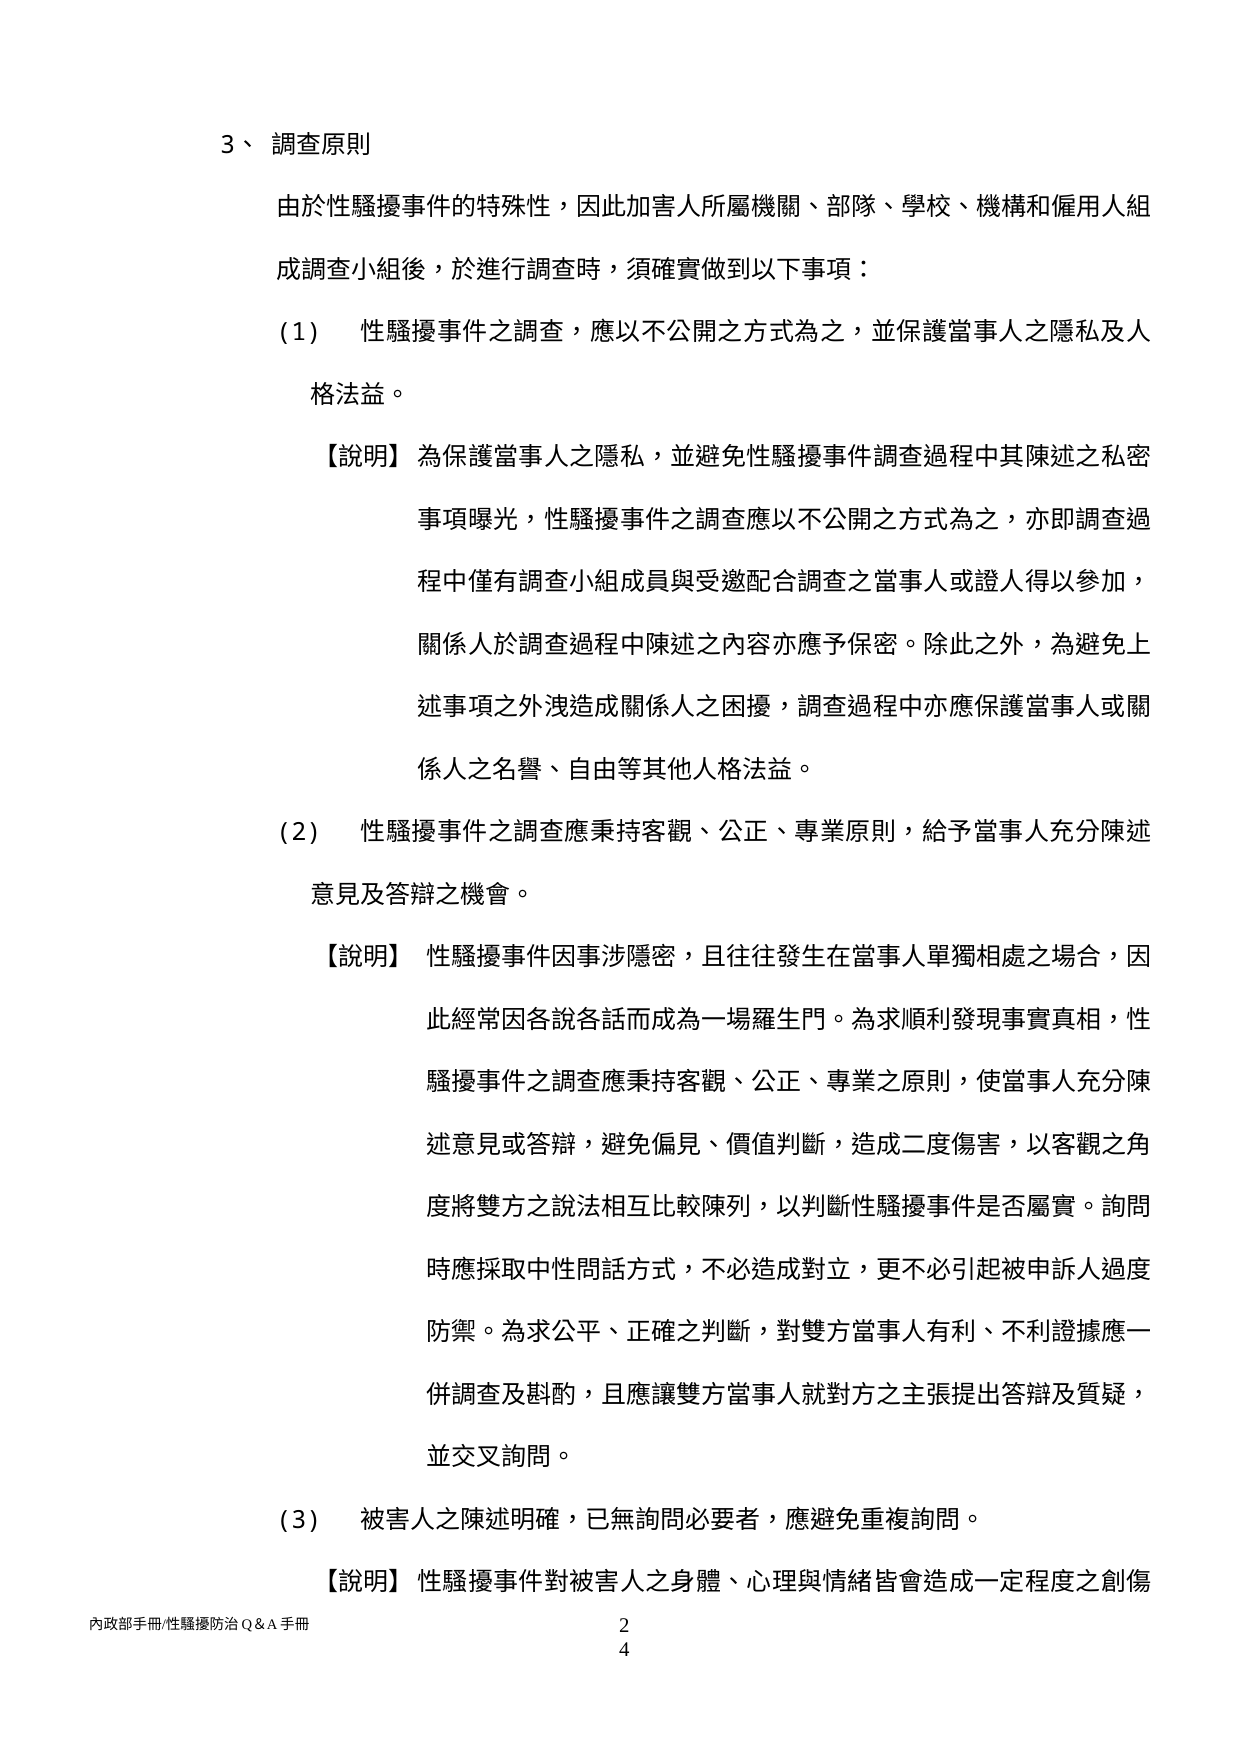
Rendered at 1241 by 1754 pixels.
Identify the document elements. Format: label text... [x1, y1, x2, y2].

text (3) 被害人之陳述明確，已無詢問必要者，應避免重複詢問。 [276, 1476, 1152, 1538]
text (1) 性騷擾事件之調查，應以不公開之方式為之，並保護當事人之隱私及人格法益。 [276, 288, 1152, 413]
text 【說明】 性騷擾事件因事涉隱密，且往往發生在當事人單獨相處之場合，因此經常因各說各話而成為一場羅生門。為求順利發現事實真相，性騷擾事件之調查應秉持客觀、公正、專業之原則，使當事人充分陳述意見或答辯，避免偏見、價值判斷，造成二度傷害，以客觀之角度將雙方之說法相互比較陳列，以判斷性騷擾事件是否屬實。詢問時應採取中性問話方式，不必造成對立，更不必引起被申訴人過度防禦。為求公平、正確之判斷，對雙方當事人有利、不利證據應一併調查及斟酌，且應讓雙方當事人就對方之主張提出答辯及質疑，並交叉詢問。 [314, 913, 1152, 1476]
text 【說明】 為保護當事人之隱私，並避免性騷擾事件調查過程中其陳述之私密事項曝光，性騷擾事件之調查應以不公開之方式為之，亦即調查過程中僅有調查小組成員與受邀配合調查之當事人或證人得以參加，關係人於調查過程中陳述之內容亦應予保密。除此之外，為避免上述事項之外洩造成關係人之困擾，調查過程中亦應保護當事人或關係人之名譽、自由等其他人格法益。 [314, 413, 1152, 788]
text 由於性騷擾事件的特殊性，因此加害人所屬機關、部隊、學校、機構和僱用人組成調查小組後，於進行調查時，須確實做到以下事項： [276, 163, 1152, 288]
text (2) 性騷擾事件之調查應秉持客觀、公正、專業原則，給予當事人充分陳述意見及答辯之機會。 [276, 788, 1152, 913]
text 3、 調查原則 [220, 101, 1152, 163]
text 【說明】 性騷擾事件對被害人之身體、心理與情緒皆會造成一定程度之創傷性影響，為避免重複陳述性騷擾事件經過對被害人造成之再度傷害，若被害人之陳述已臻明確，調查小組已清楚知悉事發經過而無詢問必要時，應避免重複詢問。 [314, 1538, 1152, 1601]
